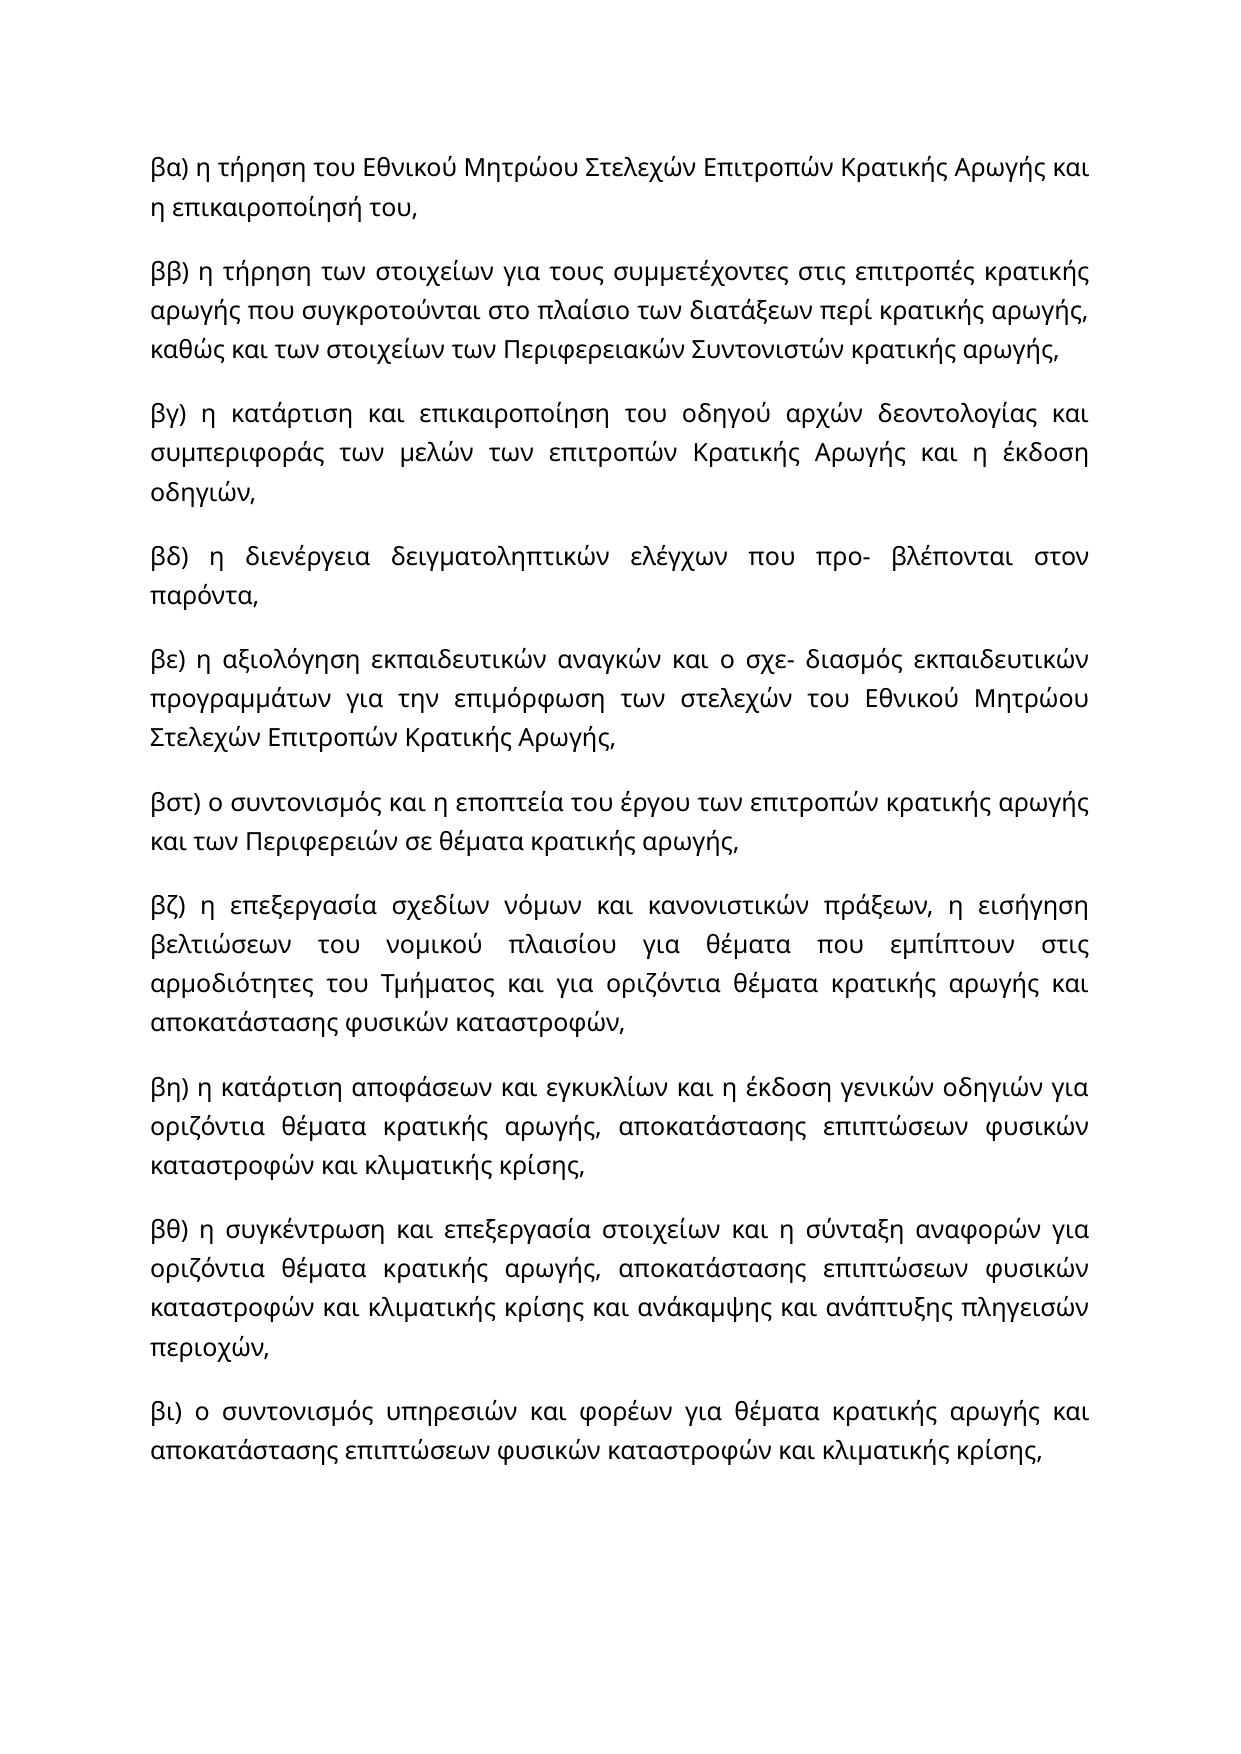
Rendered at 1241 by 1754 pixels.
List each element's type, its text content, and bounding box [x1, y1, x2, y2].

text βδ) η διενέργεια δειγματοληπτικών ελέγχων που προ- βλέπονται στον παρόντα, [150, 538, 1090, 612]
text βη) η κατάρτιση αποφάσεων και εγκυκλίων και η έκδοση γενικών οδηγιών για οριζόντια θέματα κρατικής αρωγής, αποκατάστασης επιπτώσεων φυσικών καταστροφών και κλιματικής κρίσης, [150, 1069, 1090, 1182]
text βστ) ο συντονισμός και η εποπτεία του έργου των επιτροπών κρατικής αρωγής και των Περιφερειών σε θέματα κρατικής αρωγής, [150, 784, 1090, 857]
text βζ) η επεξεργασία σχεδίων νόμων και κανονιστικών πράξεων, η εισήγηση βελτιώσεων του νομικού πλαισίου για θέματα που εμπίπτουν στις αρμοδιότητες του Τμήματος και για οριζόντια θέματα κρατικής αρωγής και αποκατάστασης φυσικών καταστροφών, [150, 887, 1090, 1039]
text βε) η αξιολόγηση εκπαιδευτικών αναγκών και ο σχε- διασμός εκπαιδευτικών προγραμμάτων για την επιμόρφωση των στελεχών του Εθνικού Μητρώου Στελεχών Επιτροπών Κρατικής Αρωγής, [150, 642, 1090, 754]
text βα) η τήρηση του Εθνικού Μητρώου Στελεχών Επιτροπών Κρατικής Αρωγής και η επικαιροποίησή του, [150, 150, 1090, 223]
text βθ) η συγκέντρωση και επεξεργασία στοιχείων και η σύνταξη αναφορών για οριζόντια θέματα κρατικής αρωγής, αποκατάστασης επιπτώσεων φυσικών καταστροφών και κλιματικής κρίσης και ανάκαμψης και ανάπτυξης πληγεισών περιοχών, [150, 1212, 1090, 1363]
text ββ) η τήρηση των στοιχείων για τους συμμετέχοντες στις επιτροπές κρατικής αρωγής που συγκροτούνται στο πλαίσιο των διατάξεων περί κρατικής αρωγής, καθώς και των στοιχείων των Περιφερειακών Συντονιστών κρατικής αρωγής, [150, 253, 1090, 366]
text βι) ο συντονισμός υπηρεσιών και φορέων για θέματα κρατικής αρωγής και αποκατάστασης επιπτώσεων φυσικών καταστροφών και κλιματικής κρίσης, [150, 1393, 1090, 1467]
text βγ) η κατάρτιση και επικαιροποίηση του οδηγού αρχών δεοντολογίας και συμπεριφοράς των μελών των επιτροπών Κρατικής Αρωγής και η έκδοση οδηγιών, [150, 396, 1090, 508]
